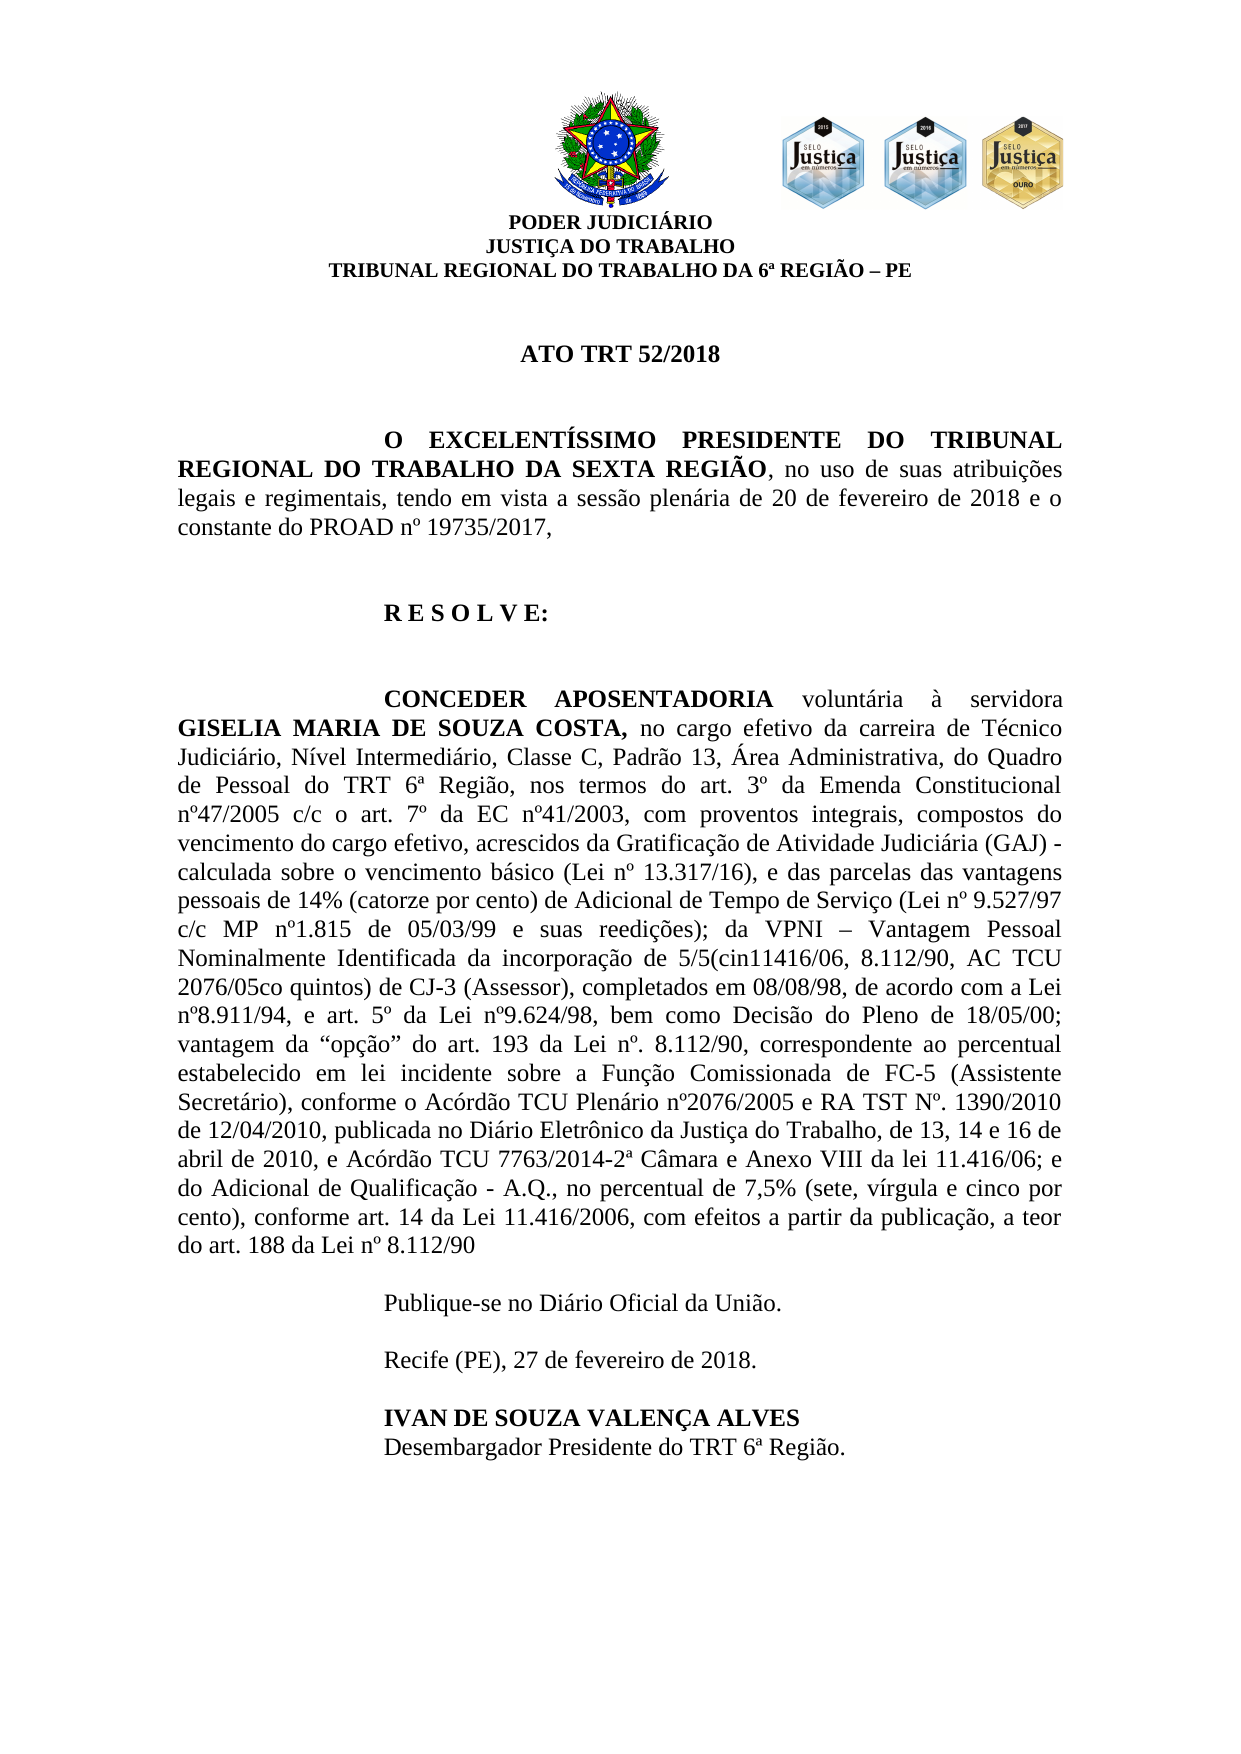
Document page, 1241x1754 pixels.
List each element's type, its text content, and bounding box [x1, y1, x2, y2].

picture [548, 88, 672, 210]
text CONCEDER APOSENTADORIA voluntária à servidora GISELIA MARIA DE SOUZA COSTA, no cargo efetivo da carreira de Técnico Judiciário, Nível Intermediário, Classe C, Padrão 13, Área Administrativa, do Quadro de Pessoal do TRT 6ª Região, nos termos do art. 3º da Emenda Constitucional nº47/2005 c/c o art. 7º da EC nº41/2003, com proventos integrais, compostos do vencimento do cargo efetivo, acrescidos da Gratificação de Atividade Judiciária (GAJ) - calculada sobre o vencimento básico (Lei nº 13.317/16), e das parcelas das vantagens pessoais de 14% (catorze por cento) de Adicional de Tempo de Serviço (Lei nº 9.527/97 c/c MP nº1.815 de 05/03/99 e suas reedições); da VPNI – Vantagem Pessoal Nominalmente Identificada da incorporação de 5/5(cin11416/06, 8.112/90, AC TCU 2076/05co quintos) de CJ-3 (Assessor), completados em 08/08/98, de acordo com a Lei nº8.911/94, e art. 5º da Lei nº9.624/98, bem como Decisão do Pleno de 18/05/00; vantagem da “opção” do art. 193 da Lei nº. 8.112/90, correspondente ao percentual estabelecido em lei incidente sobre a Função Comissionada de FC-5 (Assistente Secretário), conforme o Acórdão TCU Plenário nº2076/2005 e RA TST Nº. 1390/2010 de 12/04/2010, publicada no Diário Eletrônico da Justiça do Trabalho, de 13, 14 e 16 de abril de 2010, e Acórdão TCU 7763/2014-2ª Câmara e Anexo VIII da lei 11.416/06; e do Adicional de Qualificação - A.Q., no percentual de 7,5% (sete, vírgula e cinco por cento), conforme art. 14 da Lei 11.416/2006, com efeitos a partir da publicação, a teor do art. 188 da Lei nº 8.112/90 [177, 684, 1063, 1259]
text TRIBUNAL REGIONAL DO TRABALHO DA 6ª REGIÃO – PE [177, 258, 1063, 282]
text R E S O L V E: [177, 598, 1063, 627]
text Recife (PE), 27 de fevereiro de 2018. [177, 1345, 1063, 1374]
text ATO TRT 52/2018 [177, 339, 1063, 368]
text O EXCELENTÍSSIMO PRESIDENTE DO TRIBUNAL REGIONAL DO TRABALHO DA SEXTA REGIÃO, no uso de suas atribuições legais e regimentais, tendo em vista a sessão plenária de 20 de fevereiro de 2018 e o constante do PROAD nº 19735/2017, [177, 425, 1063, 540]
text PODER JUDICIÁRIO [177, 210, 1043, 234]
text Publique-se no Diário Oficial da União. [177, 1288, 1063, 1317]
text Desembargador Presidente do TRT 6ª Região. [383, 1432, 1063, 1460]
text JUSTIÇA DO TRABALHO [177, 234, 1043, 258]
text IVAN DE SOUZA VALENÇA ALVES [383, 1403, 1063, 1432]
picture [781, 116, 1064, 210]
